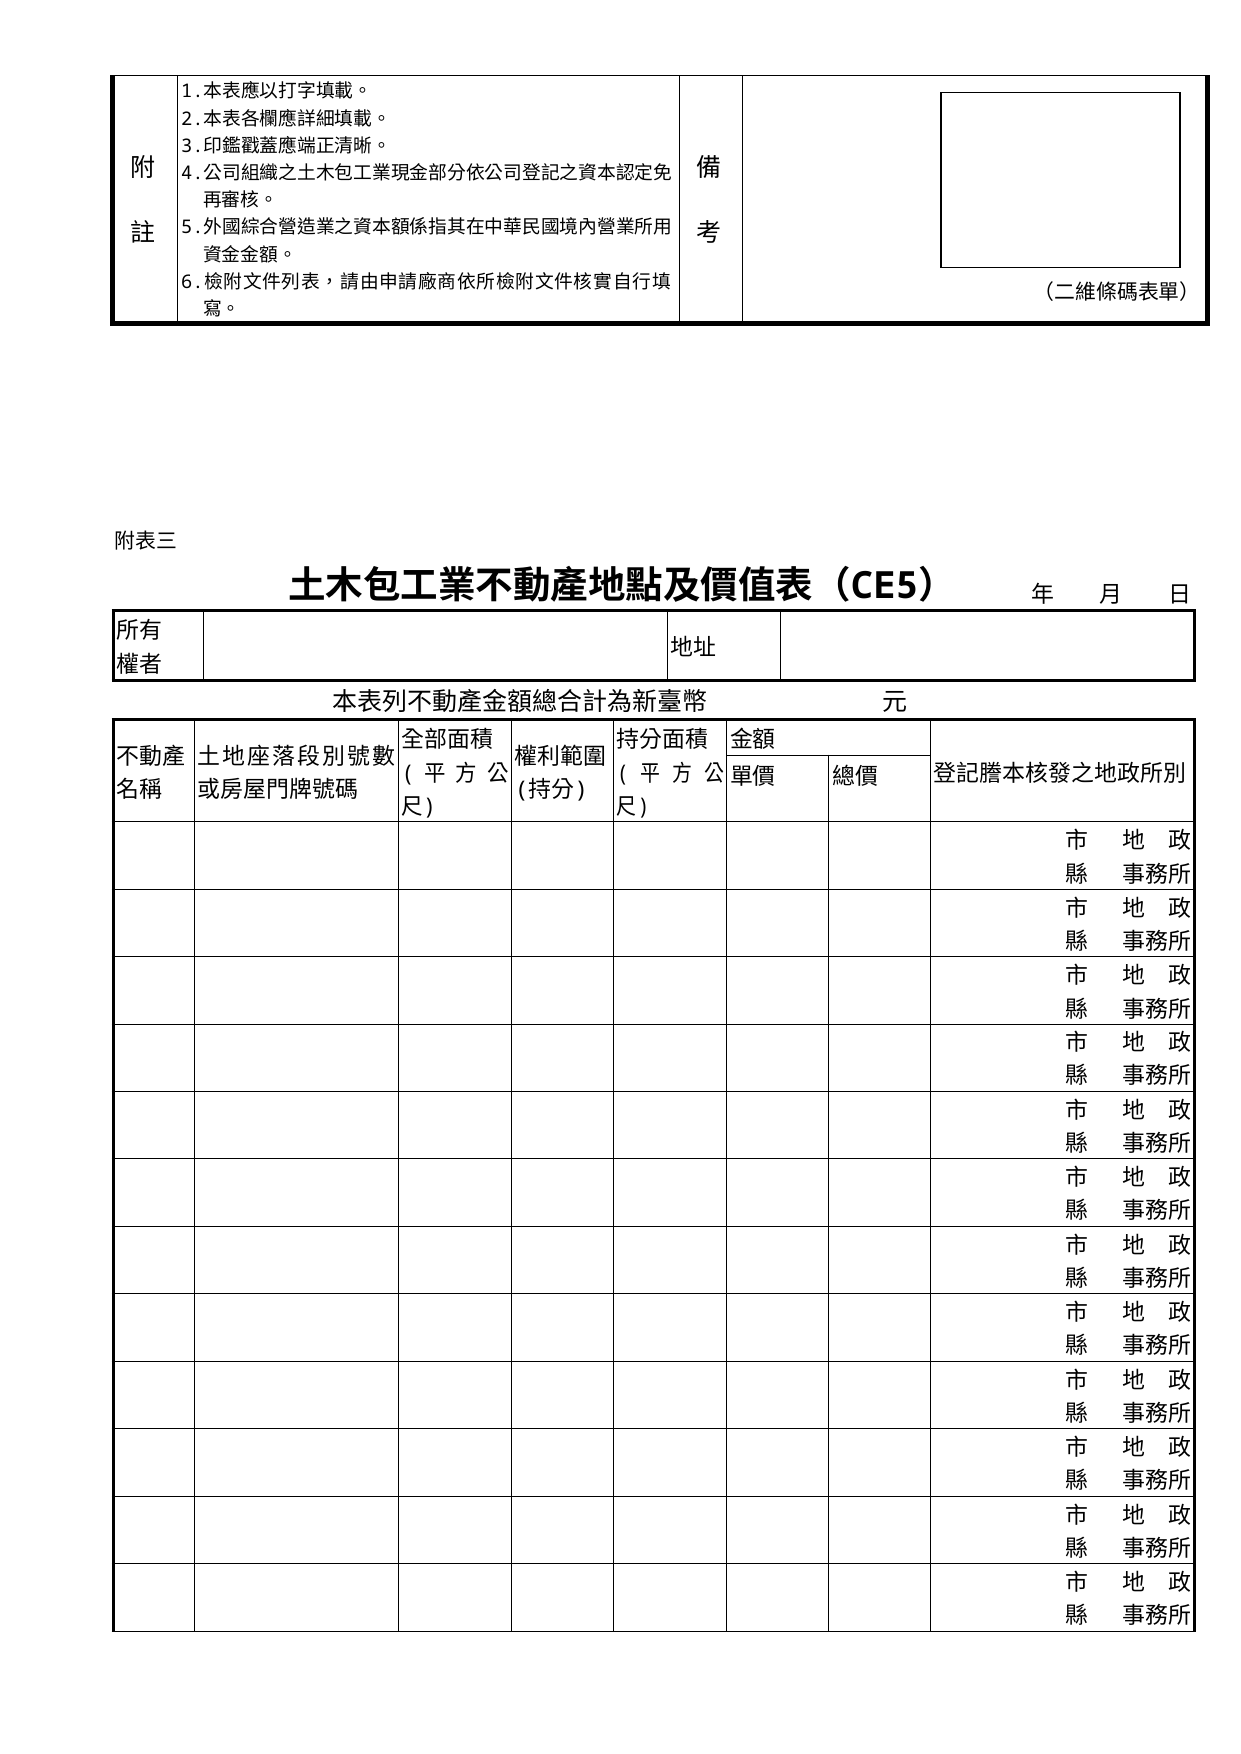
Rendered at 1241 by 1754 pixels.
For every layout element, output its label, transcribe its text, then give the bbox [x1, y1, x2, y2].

table_cell [829, 890, 930, 956]
table_cell [727, 957, 828, 1024]
table_cell 市 地 政 縣 事務所 [931, 1429, 1193, 1496]
table_cell 市 地 政 縣 事務所 [931, 1159, 1193, 1226]
table_cell [115, 957, 194, 1024]
table_cell [115, 1227, 194, 1293]
table_cell [195, 1362, 398, 1428]
table_cell [115, 1429, 194, 1496]
table_cell [195, 1227, 398, 1293]
table_cell [399, 1025, 511, 1091]
table_cell 附 註 [115, 76, 177, 321]
table_cell [399, 1294, 511, 1361]
table_cell [727, 1092, 828, 1158]
table_cell [829, 822, 930, 889]
table_cell 備 考 [680, 76, 742, 321]
table_cell [512, 1025, 613, 1091]
table_cell [727, 1362, 828, 1428]
table_cell （二維條碼表單） [743, 76, 1205, 321]
table_cell [512, 890, 613, 956]
table_cell [614, 1497, 726, 1563]
table_cell [727, 1227, 828, 1293]
table_cell [115, 1025, 194, 1091]
table_cell [614, 1159, 726, 1226]
table_cell 市 地 政 縣 事務所 [931, 1294, 1193, 1361]
table_cell [399, 1092, 511, 1158]
table_cell 市 地 政 縣 事務所 [931, 1564, 1193, 1631]
table_cell [512, 1362, 613, 1428]
table_cell [195, 1025, 398, 1091]
table_cell 市 地 政 縣 事務所 [931, 1227, 1193, 1293]
table_cell [399, 1362, 511, 1428]
table_cell [195, 822, 398, 889]
table_cell [829, 1092, 930, 1158]
table_cell [204, 612, 667, 679]
table_cell [512, 957, 613, 1024]
table_cell 市 地 政 縣 事務所 [931, 1362, 1193, 1428]
table_cell [829, 957, 930, 1024]
table_cell [195, 1564, 398, 1631]
table_cell [195, 1092, 398, 1158]
table_cell [512, 822, 613, 889]
table_header 土木包工業不動產地點及價值表（CE5） [113, 555, 1006, 609]
table_cell [195, 1294, 398, 1361]
table_cell 地址 [668, 612, 780, 679]
table_cell [195, 957, 398, 1024]
table_cell 市 地 政 縣 事務所 [931, 957, 1193, 1024]
table_cell [829, 1497, 930, 1563]
table_cell [781, 612, 1193, 679]
table_cell [512, 1429, 613, 1496]
table_cell [829, 1227, 930, 1293]
table_cell 市 地 政 縣 事務所 [931, 1025, 1193, 1091]
table_cell [512, 1092, 613, 1158]
table_cell [115, 1497, 194, 1563]
table_cell [614, 822, 726, 889]
table_cell [115, 1159, 194, 1226]
table_header 金額 [727, 721, 930, 754]
table_cell 市 地 政 縣 事務所 [931, 1092, 1193, 1158]
table_cell [829, 1362, 930, 1428]
table_cell [399, 1227, 511, 1293]
table_cell [727, 1025, 828, 1091]
table_cell 市 地 政 縣 事務所 [931, 822, 1193, 889]
table_cell [727, 822, 828, 889]
table_cell [512, 1294, 613, 1361]
table_cell [614, 1227, 726, 1293]
table_cell [512, 1227, 613, 1293]
table_header 持分面積 (平方公尺) [614, 721, 726, 821]
table_cell [829, 1564, 930, 1631]
table_header 土地座落段別號數或房屋門牌號碼 [195, 721, 398, 821]
table_cell [115, 890, 194, 956]
table_cell [614, 957, 726, 1024]
table_cell [727, 1294, 828, 1361]
table_cell [399, 1564, 511, 1631]
table_cell [399, 1497, 511, 1563]
table_cell [727, 1429, 828, 1496]
table_cell 市 地 政 縣 事務所 [931, 1497, 1193, 1563]
table_cell [614, 1429, 726, 1496]
table_cell [399, 890, 511, 956]
table_cell [115, 1092, 194, 1158]
table_cell [195, 1497, 398, 1563]
table_cell 單價 [727, 756, 828, 821]
table_cell 所有 權者 [115, 612, 203, 679]
table_header 不動產 名稱 [115, 721, 194, 821]
text 附表三 [114, 524, 1126, 555]
table_cell [195, 1159, 398, 1226]
table_cell [399, 1429, 511, 1496]
table_cell [829, 1294, 930, 1361]
table_cell [614, 890, 726, 956]
table_header 年 月 日 [1006, 555, 1194, 609]
table_cell [115, 1362, 194, 1428]
table_cell [727, 1159, 828, 1226]
table_cell 1.本表應以打字填載。 2.本表各欄應詳細填載。 3.印鑑戳蓋應端正清晰。 4.公司組織之土木包工業現金部分依公司登記之資本認定免再審核。 5.外國綜合營造業之資本額係指其在中華民國境內營業所用資金金額。 6.檢附文件列表，請由申請廠商依所檢附文件核實自行填寫。 [178, 76, 679, 321]
table_cell [115, 1564, 194, 1631]
table_cell 市 地 政 縣 事務所 [931, 890, 1193, 956]
table_cell [829, 1429, 930, 1496]
table_header 全部面積 (平方公尺) [399, 721, 511, 821]
table_cell [399, 1159, 511, 1226]
table_cell [115, 1294, 194, 1361]
table_cell [727, 890, 828, 956]
table_cell [614, 1362, 726, 1428]
text 本表列不動產金額總合計為新臺幣 元 [114, 682, 1126, 718]
table_cell [829, 1025, 930, 1091]
table_header 權利範圍 (持分) [512, 721, 613, 821]
table_cell [727, 1497, 828, 1563]
table_cell [195, 1429, 398, 1496]
table_cell [614, 1092, 726, 1158]
table_cell [115, 822, 194, 889]
table_cell [614, 1025, 726, 1091]
table_cell [727, 1564, 828, 1631]
table_cell [399, 957, 511, 1024]
table_header 登記謄本核發之地政所別 [931, 721, 1193, 821]
table_cell 總價 [829, 756, 930, 821]
table_cell [512, 1497, 613, 1563]
table_cell [829, 1159, 930, 1226]
table_cell [614, 1564, 726, 1631]
table_cell [614, 1294, 726, 1361]
table_cell [399, 822, 511, 889]
table_cell [512, 1159, 613, 1226]
table_cell [512, 1564, 613, 1631]
table_cell [195, 890, 398, 956]
